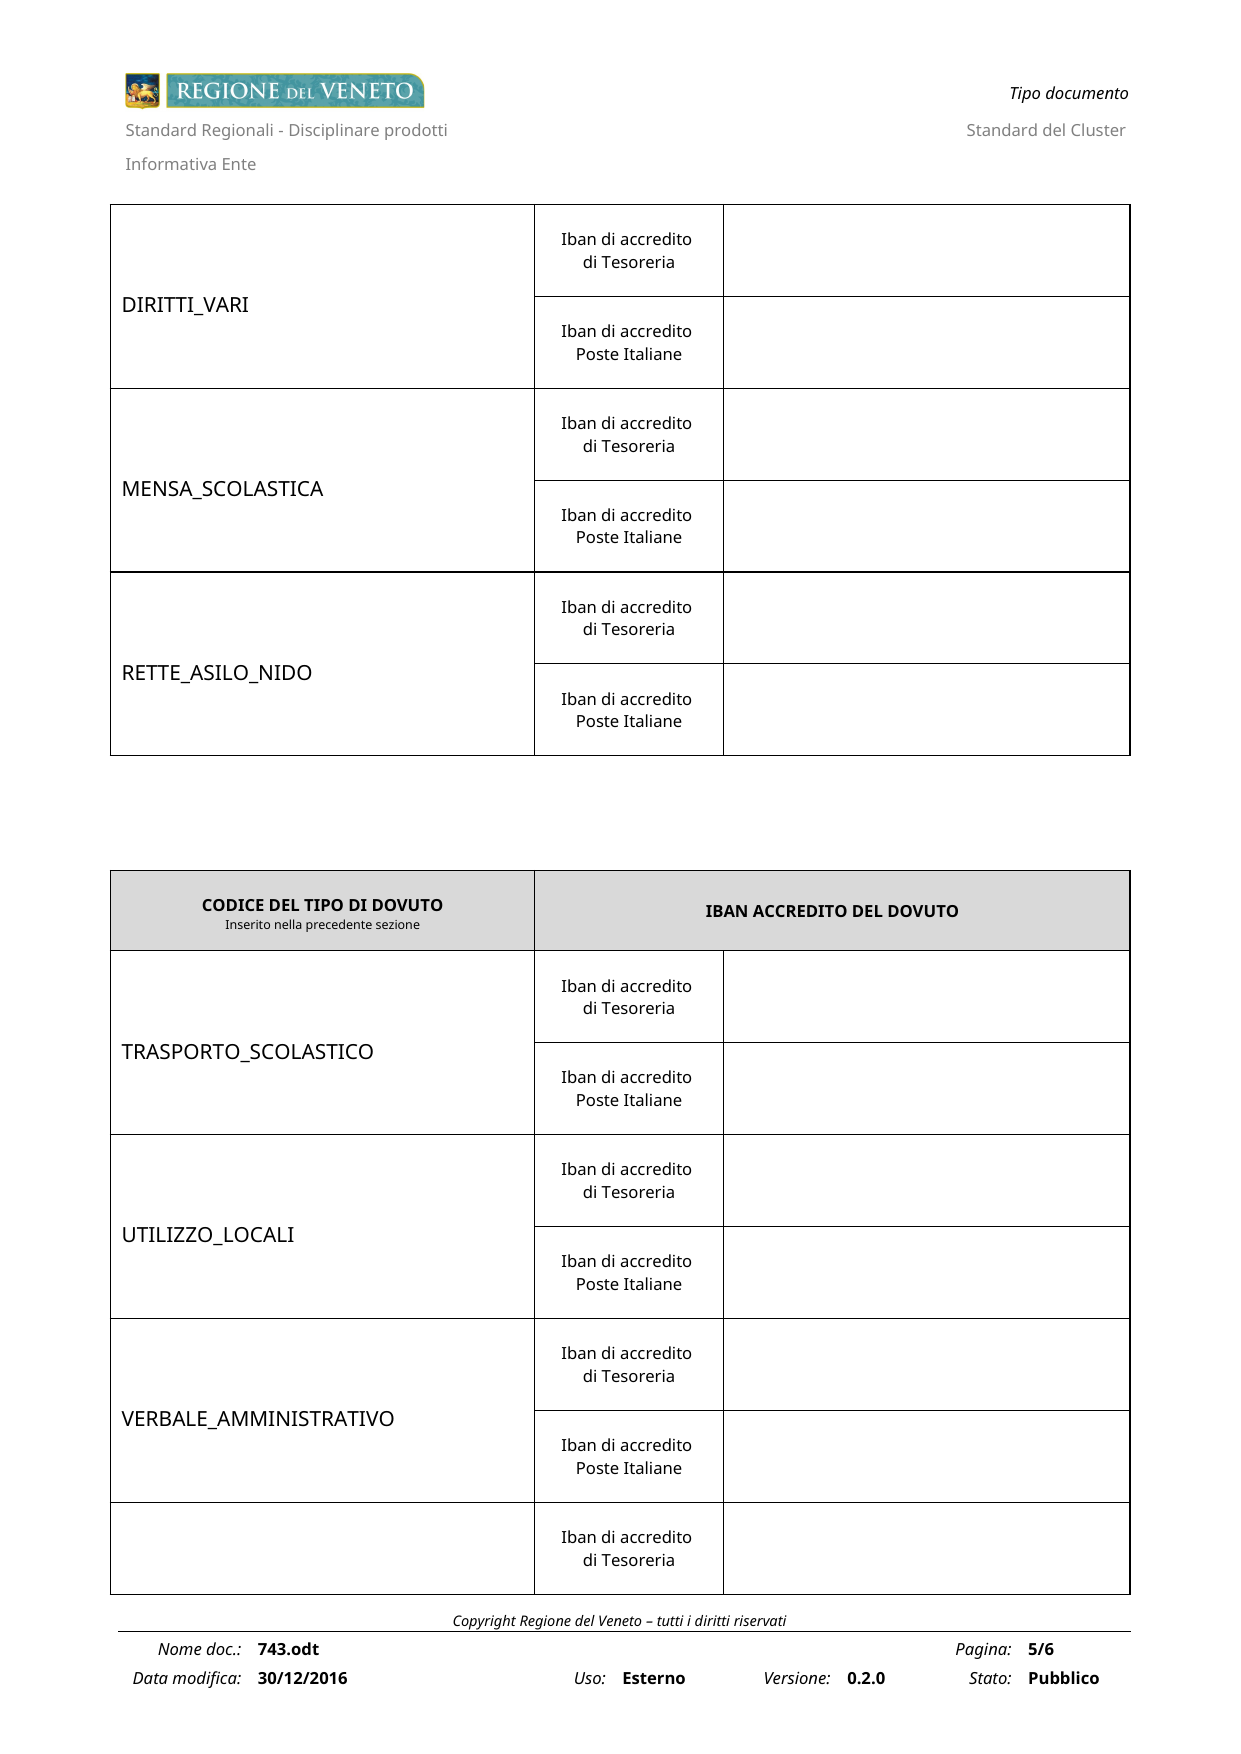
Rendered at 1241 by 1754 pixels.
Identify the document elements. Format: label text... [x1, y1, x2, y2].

table_cell RETTE_ASILO_NIDO [111, 573, 534, 755]
table_cell UTILIZZO_LOCALI [111, 1135, 534, 1318]
table_cell Iban di accredito di Tesoreria [535, 1135, 723, 1226]
table_cell Iban di accredito Poste Italiane [535, 1043, 723, 1134]
table_cell Iban di accredito di Tesoreria [535, 951, 723, 1042]
table_cell MENSA_SCOLASTICA [111, 389, 534, 571]
table_cell Iban di accredito di Tesoreria [535, 389, 723, 479]
table_cell [724, 1043, 1129, 1134]
table_header IBAN ACCREDITO DEL DOVUTO [535, 871, 1129, 950]
table_cell TRASPORTO_SCOLASTICO [111, 951, 534, 1134]
table_cell Iban di accredito Poste Italiane [535, 1411, 723, 1502]
table_cell [724, 1319, 1129, 1410]
table_cell [724, 573, 1129, 663]
table_cell [724, 389, 1129, 479]
table_cell Iban di accredito Poste Italiane [535, 297, 723, 388]
table_cell [724, 1411, 1129, 1502]
table_cell [724, 297, 1129, 388]
table_cell [724, 205, 1129, 296]
table_cell Iban di accredito di Tesoreria [535, 573, 723, 663]
table_cell DIRITTI_VARI [111, 205, 534, 388]
table_cell VERBALE_AMMINISTRATIVO [111, 1319, 534, 1502]
table_cell [111, 1503, 534, 1593]
table_cell [724, 1227, 1129, 1318]
table_cell [724, 664, 1129, 755]
table_cell [724, 1135, 1129, 1226]
table_cell [724, 951, 1129, 1042]
table_cell Iban di accredito Poste Italiane [535, 481, 723, 571]
table_cell Iban di accredito di Tesoreria [535, 1503, 723, 1593]
table_cell Iban di accredito di Tesoreria [535, 205, 723, 296]
table_cell Iban di accredito di Tesoreria [535, 1319, 723, 1410]
table_cell [724, 481, 1129, 571]
table_cell [724, 1503, 1129, 1593]
table_header CODICE DEL TIPO DI DOVUTO Inserito nella precedente sezione [111, 871, 534, 950]
table_cell Iban di accredito Poste Italiane [535, 1227, 723, 1318]
table_cell Iban di accredito Poste Italiane [535, 664, 723, 755]
